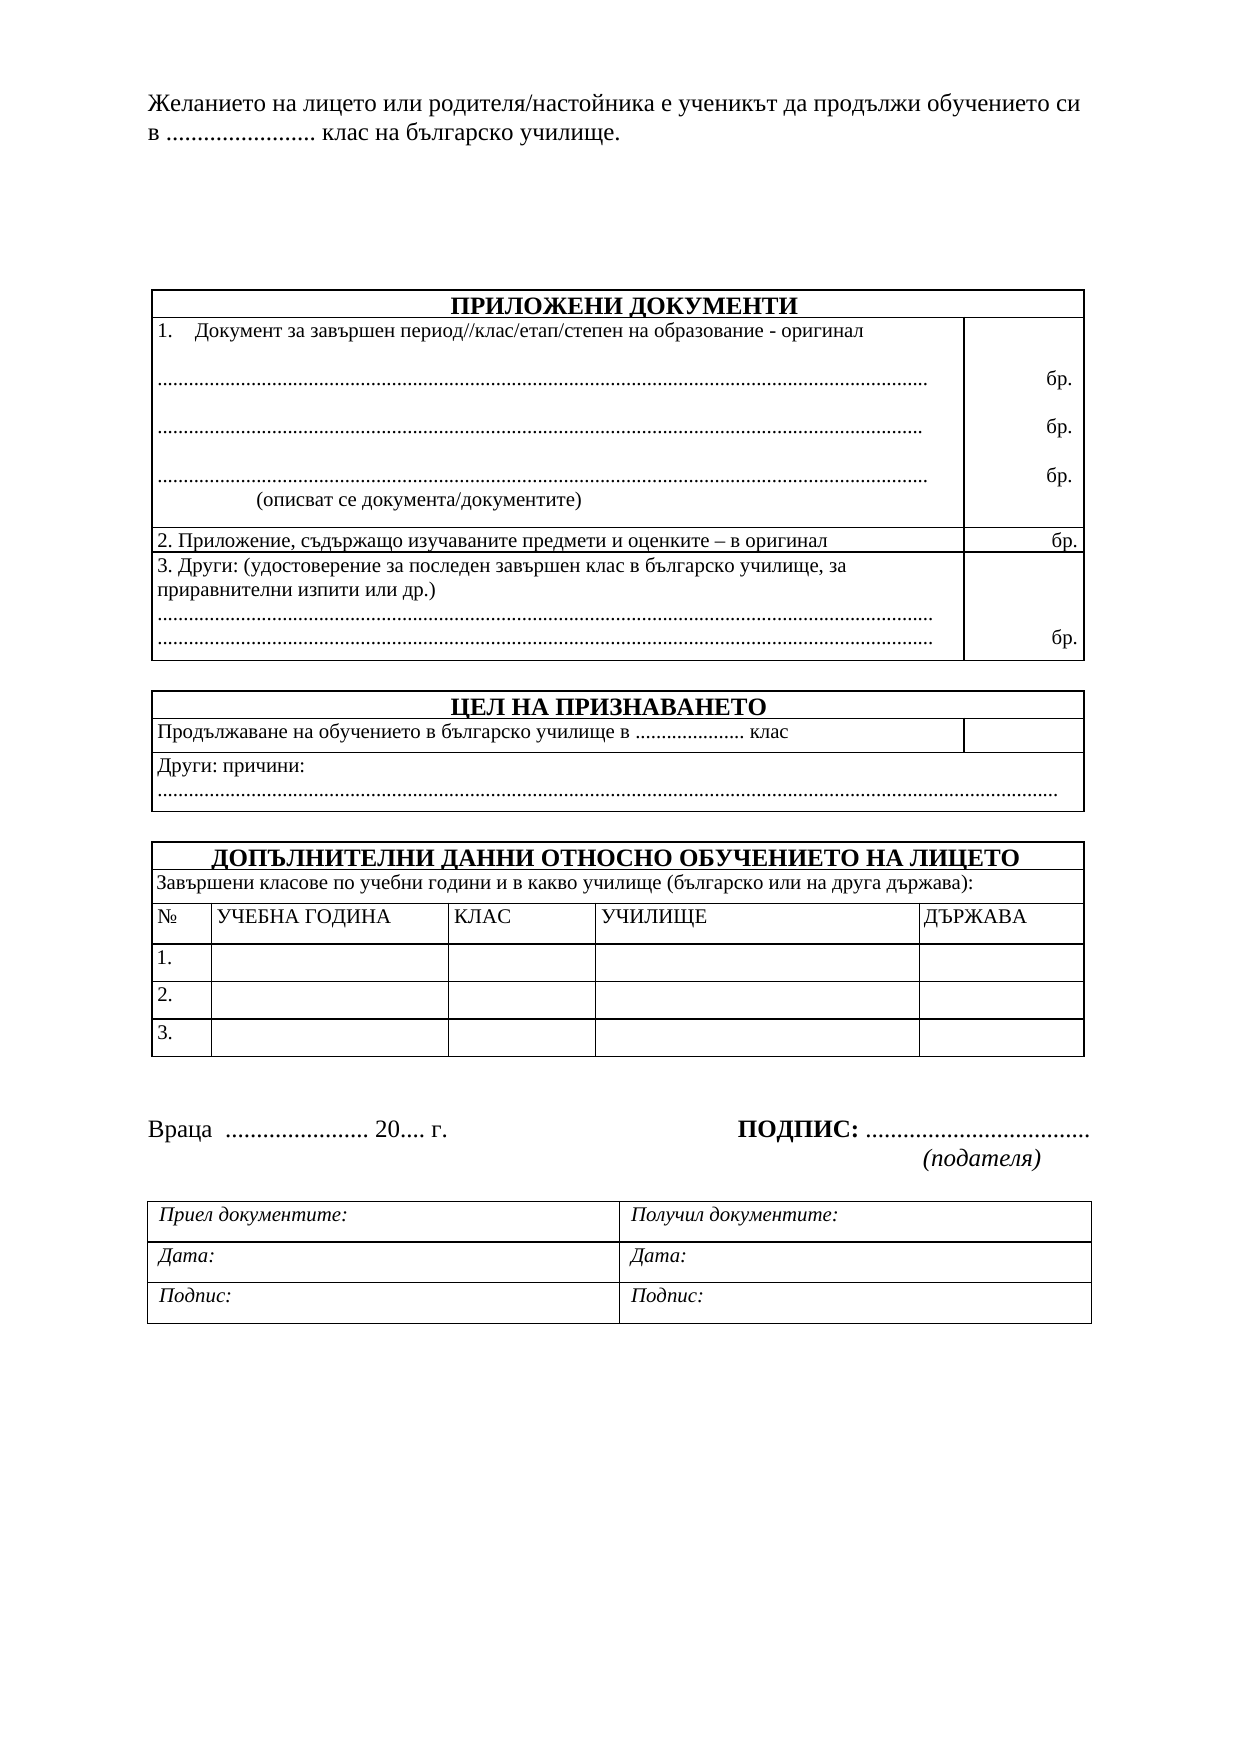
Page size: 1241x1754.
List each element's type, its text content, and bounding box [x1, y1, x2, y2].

table_cell № [153, 904, 211, 943]
table_cell [596, 945, 919, 981]
table_cell [449, 945, 595, 981]
table_cell 1. [153, 945, 211, 981]
table_cell 3. [153, 1020, 211, 1056]
table_cell [596, 982, 919, 1018]
table_cell бр. бр. бр. [965, 318, 1083, 527]
table_header ПРИЛОЖЕНИ ДОКУМЕНТИ [153, 291, 450, 317]
table_cell Подпис: [148, 1283, 619, 1323]
table_cell [920, 982, 1083, 1018]
table_cell Документ за завършен период//клас/етап/степен на образование - оригинал .................................................................................................................................................... ................................................................................................................................................... .................................................................................................................................................... (описват се документа/документите) [153, 318, 963, 527]
table_cell [596, 1020, 919, 1056]
table_cell УЧИЛИЩЕ [596, 904, 919, 943]
table_cell бр. [965, 553, 1083, 660]
table_cell Дата: [148, 1243, 619, 1282]
table_cell бр. [965, 528, 1083, 551]
table_cell Други: причини: ............................................................................................................................................................................. [153, 753, 1083, 811]
table_cell [449, 1020, 595, 1056]
table_cell [920, 1020, 1083, 1056]
text Желанието на лицето или родителя/настойника е ученикът да продължи обучението си в ........................ клас на българско училище. [148, 88, 1093, 145]
table_cell Завършени класове по учебни години и в какво училище (българско или на друга държава): [153, 870, 1083, 902]
table_cell Подпис: [620, 1283, 1091, 1323]
table_cell [920, 945, 1083, 981]
table_cell ДЪРЖАВА [920, 904, 1083, 943]
table_header ЦЕЛ НА ПРИЗНАВАНЕТО [153, 692, 450, 718]
table_header Получил документите: [620, 1202, 1091, 1241]
table_cell 2. [153, 982, 211, 1018]
text (подателя) [148, 1143, 1093, 1172]
table_header Приел документите: [148, 1202, 619, 1241]
table_cell [449, 982, 595, 1018]
table_cell [212, 982, 448, 1018]
table_cell Дата: [620, 1243, 1091, 1282]
table_cell [212, 1020, 448, 1056]
table_cell [965, 719, 1083, 751]
table_cell Продължаване на обучението в българско училище в ..................... клас [153, 719, 963, 751]
table_cell [212, 945, 448, 981]
text Враца ....................... 20.... г. ПОДПИС: .................................... [148, 1114, 1093, 1143]
table_cell УЧЕБНА ГОДИНА [212, 904, 448, 943]
table_cell КЛАС [449, 904, 595, 943]
